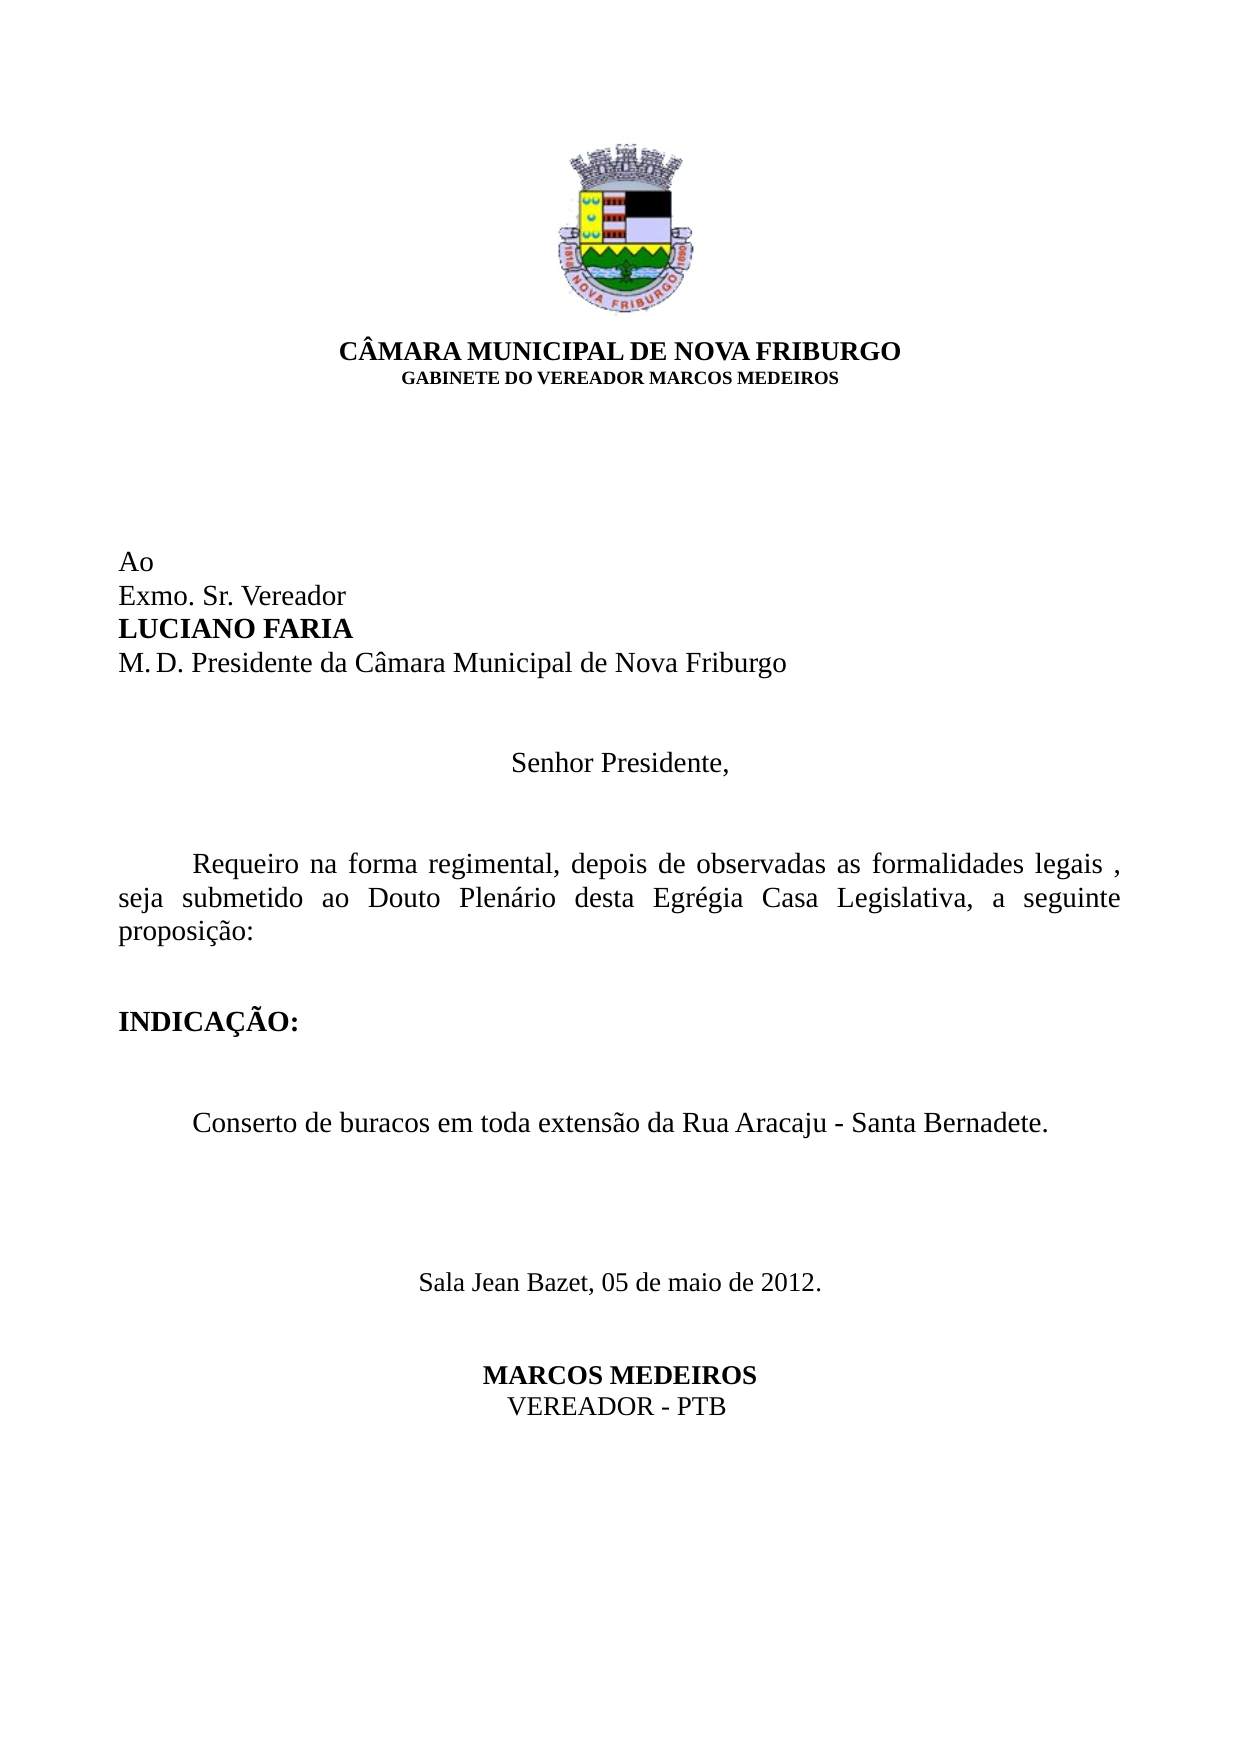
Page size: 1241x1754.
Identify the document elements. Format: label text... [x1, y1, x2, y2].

text MARCOS MEDEIROS [118, 1359, 1122, 1390]
text LUCIANO FARIA [118, 611, 1122, 645]
text INDICAÇÃO: [118, 1004, 1122, 1038]
text Requeiro na forma regimental, depois de observadas as formalidades legais , seja submetido ao Douto Plenário desta Egrégia Casa Legislativa, a seguinte proposição: [118, 846, 1122, 947]
text Sala Jean Bazet, 05 de maio de 2012. [118, 1266, 1122, 1297]
text Ao [118, 544, 1122, 578]
text GABINETE DO VEREADOR MARCOS MEDEIROS [118, 367, 1122, 388]
text VEREADOR - PTB [118, 1390, 1122, 1422]
text CÂMARA MUNICIPAL DE NOVA FRIBURGO [118, 335, 1122, 367]
text Conserto de buracos em toda extensão da Rua Aracaju - Santa Bernadete. [118, 1105, 1122, 1138]
text Exmo. Sr. Vereador [118, 578, 1122, 611]
picture [537, 127, 703, 327]
text Senhor Presidente, [118, 746, 1122, 779]
list D. Presidente da Câmara Municipal de Nova Friburgo [118, 645, 1122, 678]
